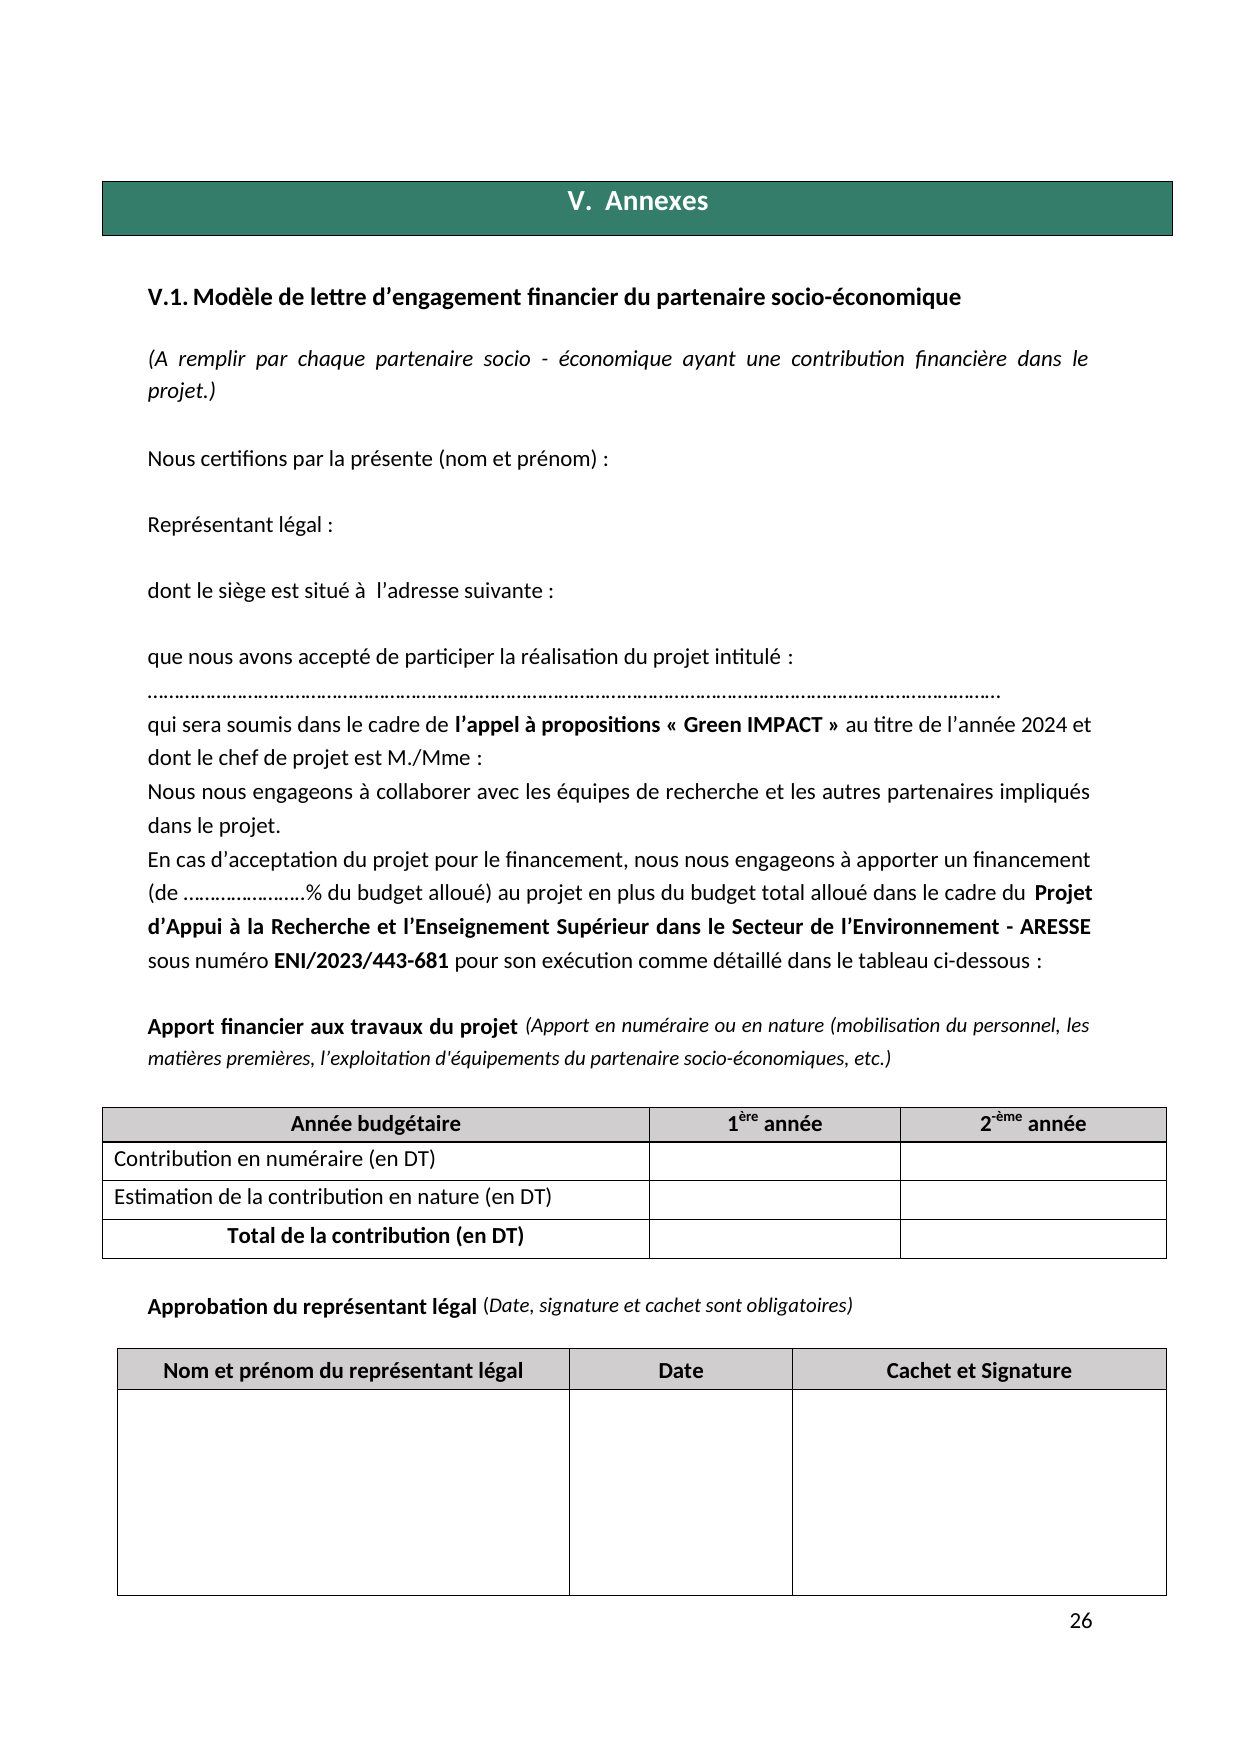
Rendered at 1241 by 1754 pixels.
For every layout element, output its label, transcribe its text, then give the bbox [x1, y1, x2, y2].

subtitle qui sera soumis dans le cadre de l’appel à propositions « Green IMPACT » au titre de l’année 2024 et dont le chef de projet est M./Mme : [147, 708, 1092, 771]
table_cell [570, 1390, 792, 1595]
table_cell [118, 1390, 569, 1595]
table_cell [901, 1181, 1166, 1219]
table_cell [793, 1390, 1166, 1595]
table_cell Estimation de la contribution en nature (en DT) [103, 1181, 649, 1219]
subtitle Nous certifions par la présente (nom et prénom) : [147, 443, 1092, 472]
table_cell [650, 1143, 900, 1180]
subtitle ……………………………………………………………………………………………………………………………………………… [147, 674, 1092, 704]
table_header 2-ème année [901, 1108, 1166, 1141]
table_cell [901, 1220, 1166, 1258]
subtitle Représentant légal : [147, 509, 1092, 538]
subtitle Nous nous engageons à collaborer avec les équipes de recherche et les autres partenaires impliqués dans le projet. [147, 776, 1092, 839]
table_cell [650, 1181, 900, 1219]
table_cell Total de la contribution (en DT) [103, 1220, 649, 1258]
table_header Date [570, 1349, 792, 1389]
table_cell [901, 1143, 1166, 1180]
subtitle Approbation du représentant légal (Date, signature et cachet sont obligatoires) [147, 1291, 1092, 1320]
table_header Cachet et Signature [793, 1349, 1166, 1389]
subtitle (A remplir par chaque partenaire socio - économique ayant une contribution financière dans le projet.) [148, 344, 1092, 404]
subtitle que nous avons accepté de participer la réalisation du projet intitulé : [147, 641, 1092, 670]
list Modèle de lettre d’engagement financier du partenaire socio-économique [148, 281, 1092, 312]
table_cell Contribution en numéraire (en DT) [103, 1143, 649, 1180]
table_header 1ère année [650, 1108, 900, 1141]
table_header Annexes [103, 182, 1172, 235]
table_cell [650, 1220, 900, 1258]
subtitle Apport financier aux travaux du projet (Apport en numéraire ou en nature (mobilisation du personnel, les matières premières, l’exploitation d'équipements du partenaire socio-économiques, etc.) [147, 1011, 1092, 1071]
subtitle En cas d’acceptation du projet pour le financement, nous nous engageons à apporter un financement (de …………………..% du budget alloué) au projet en plus du budget total alloué dans le cadre du Projet d’Appui à la Recherche et l’Enseignement Supérieur dans le Secteur de l’Environnement - ARESSE sous numéro ENI/2023/443-681 pour son exécution comme détaillé dans le tableau ci-dessous : [147, 843, 1092, 974]
table_header Année budgétaire [103, 1108, 649, 1141]
subtitle dont le siège est situé à l’adresse suivante : [147, 575, 1092, 604]
table_header Nom et prénom du représentant légal [118, 1349, 569, 1389]
